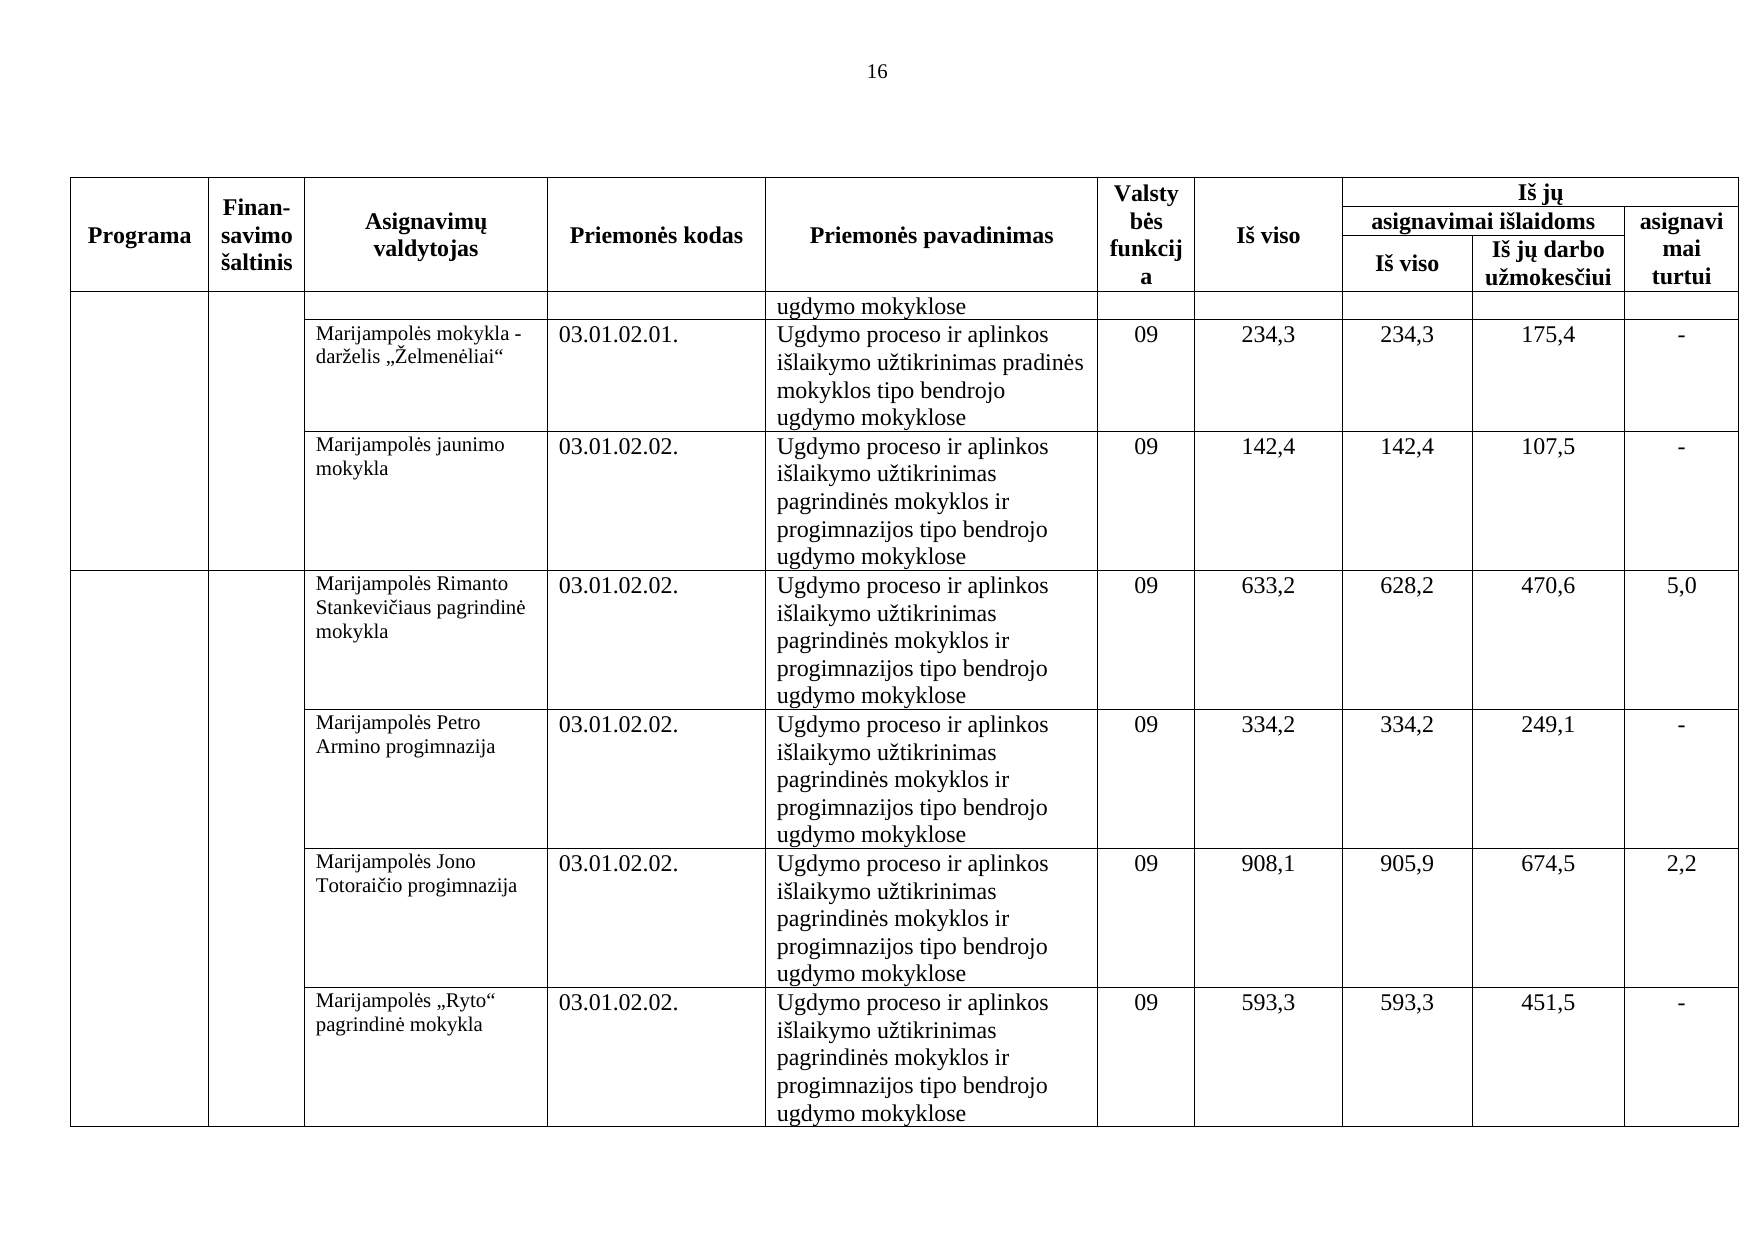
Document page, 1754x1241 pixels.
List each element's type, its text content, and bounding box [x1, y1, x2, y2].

table_cell - [1625, 988, 1738, 1126]
table_cell - [1625, 292, 1738, 319]
table_cell 107,5 [1473, 432, 1624, 570]
table_cell Marijampolės jaunimo mokykla [305, 432, 547, 570]
table_cell - [1625, 320, 1738, 431]
table_cell Ugdymo proceso ir aplinkos išlaikymo užtikrinimas pagrindinės mokyklos ir progimnazijos tipo bendrojo ugdymo mokyklose [766, 432, 1097, 570]
table_cell 142,4 [1195, 432, 1342, 570]
table_cell Marijampolės Petro Armino progimnazija [305, 710, 547, 848]
table_cell asignavimai turtui įsigyti [1625, 207, 1738, 291]
table_cell 09 [1098, 432, 1194, 570]
table_cell asignavimai išlaidoms [1343, 207, 1624, 234]
table_cell 2,2 [1625, 849, 1738, 987]
table_cell 593,3 [1195, 988, 1342, 1126]
table_cell Iš jų darbo užmokesčiui [1473, 236, 1624, 291]
table_header Iš jų [1343, 178, 1738, 206]
table_cell [209, 292, 304, 570]
table_cell Marijampolės Rimanto Stankevičiaus pagrindinė mokykla [305, 571, 547, 709]
table_cell 175,4 [1473, 320, 1624, 431]
table_cell 142,4 [1343, 432, 1472, 570]
table_cell [71, 571, 208, 1126]
table_cell 03.01.02.02. [548, 571, 765, 709]
table_header Valstybės funkcija [1098, 178, 1194, 291]
table_cell 03.01.02.02. [548, 710, 765, 848]
table_cell 09 [1098, 710, 1194, 848]
table_cell [305, 292, 547, 319]
table_cell 234,3 [1343, 320, 1472, 431]
table_cell - [1625, 710, 1738, 848]
table_cell Ugdymo proceso ir aplinkos išlaikymo užtikrinimas pradinės mokyklos tipo bendrojo ugdymo mokyklose [766, 320, 1097, 431]
table_cell [1195, 292, 1342, 319]
table_cell 09 [1098, 320, 1194, 431]
table_cell 03.01.02.02. [548, 849, 765, 987]
table_cell [71, 292, 208, 570]
table_cell 905,9 [1343, 849, 1472, 987]
table_cell 334,2 [1343, 710, 1472, 848]
table_cell Marijampolės mokykla -darželis „Želmenėliai“ [305, 320, 547, 431]
table_cell 234,3 [1195, 320, 1342, 431]
table_cell 628,2 [1343, 571, 1472, 709]
table_cell Iš viso [1343, 236, 1472, 291]
table_header Asignavimų valdytojas [305, 178, 547, 291]
table_header Priemonės kodas [548, 178, 765, 291]
table_cell 09 [1098, 988, 1194, 1126]
table_cell 5,0 [1625, 571, 1738, 709]
table_cell Ugdymo proceso ir aplinkos išlaikymo užtikrinimas pagrindinės mokyklos ir progimnazijos tipo bendrojo ugdymo mokyklose [766, 988, 1097, 1126]
table_header Priemonės pavadinimas [766, 178, 1097, 291]
table_cell - [1625, 432, 1738, 570]
table_cell 09 [1098, 571, 1194, 709]
table_cell [548, 292, 765, 319]
table_cell 593,3 [1343, 988, 1472, 1126]
table_cell 451,5 [1473, 988, 1624, 1126]
table_cell Ugdymo proceso ir aplinkos išlaikymo užtikrinimas pagrindinės mokyklos ir progimnazijos tipo bendrojo ugdymo mokyklose [766, 849, 1097, 987]
table_cell [1343, 292, 1472, 319]
table_cell 03.01.02.02. [548, 988, 765, 1126]
table_header Finan-savimo šaltinis [209, 178, 304, 291]
table_cell [209, 571, 304, 1126]
table_cell 674,5 [1473, 849, 1624, 987]
table_cell [1473, 292, 1624, 319]
table_cell Ugdymo proceso ir aplinkos išlaikymo užtikrinimas pagrindinės mokyklos ir progimnazijos tipo bendrojo ugdymo mokyklose [766, 571, 1097, 709]
table_header Iš viso [1195, 178, 1342, 291]
table_cell 03.01.02.01. [548, 320, 765, 431]
table_cell Marijampolės Jono Totoraičio progimnazija [305, 849, 547, 987]
table_cell Marijampolės „Ryto“ pagrindinė mokykla [305, 988, 547, 1126]
table_header Programa [71, 178, 208, 291]
table_cell 633,2 [1195, 571, 1342, 709]
table_cell 334,2 [1195, 710, 1342, 848]
table_cell 09 [1098, 849, 1194, 987]
table_cell 470,6 [1473, 571, 1624, 709]
table_cell 908,1 [1195, 849, 1342, 987]
table_cell Ugdymo proceso ir aplinkos išlaikymo užtikrinimas pagrindinės mokyklos ir progimnazijos tipo bendrojo ugdymo mokyklose [766, 710, 1097, 848]
table_cell 249,1 [1473, 710, 1624, 848]
table_cell [1098, 292, 1194, 319]
table_cell ugdymo mokyklose [766, 292, 1097, 319]
table_cell 03.01.02.02. [548, 432, 765, 570]
